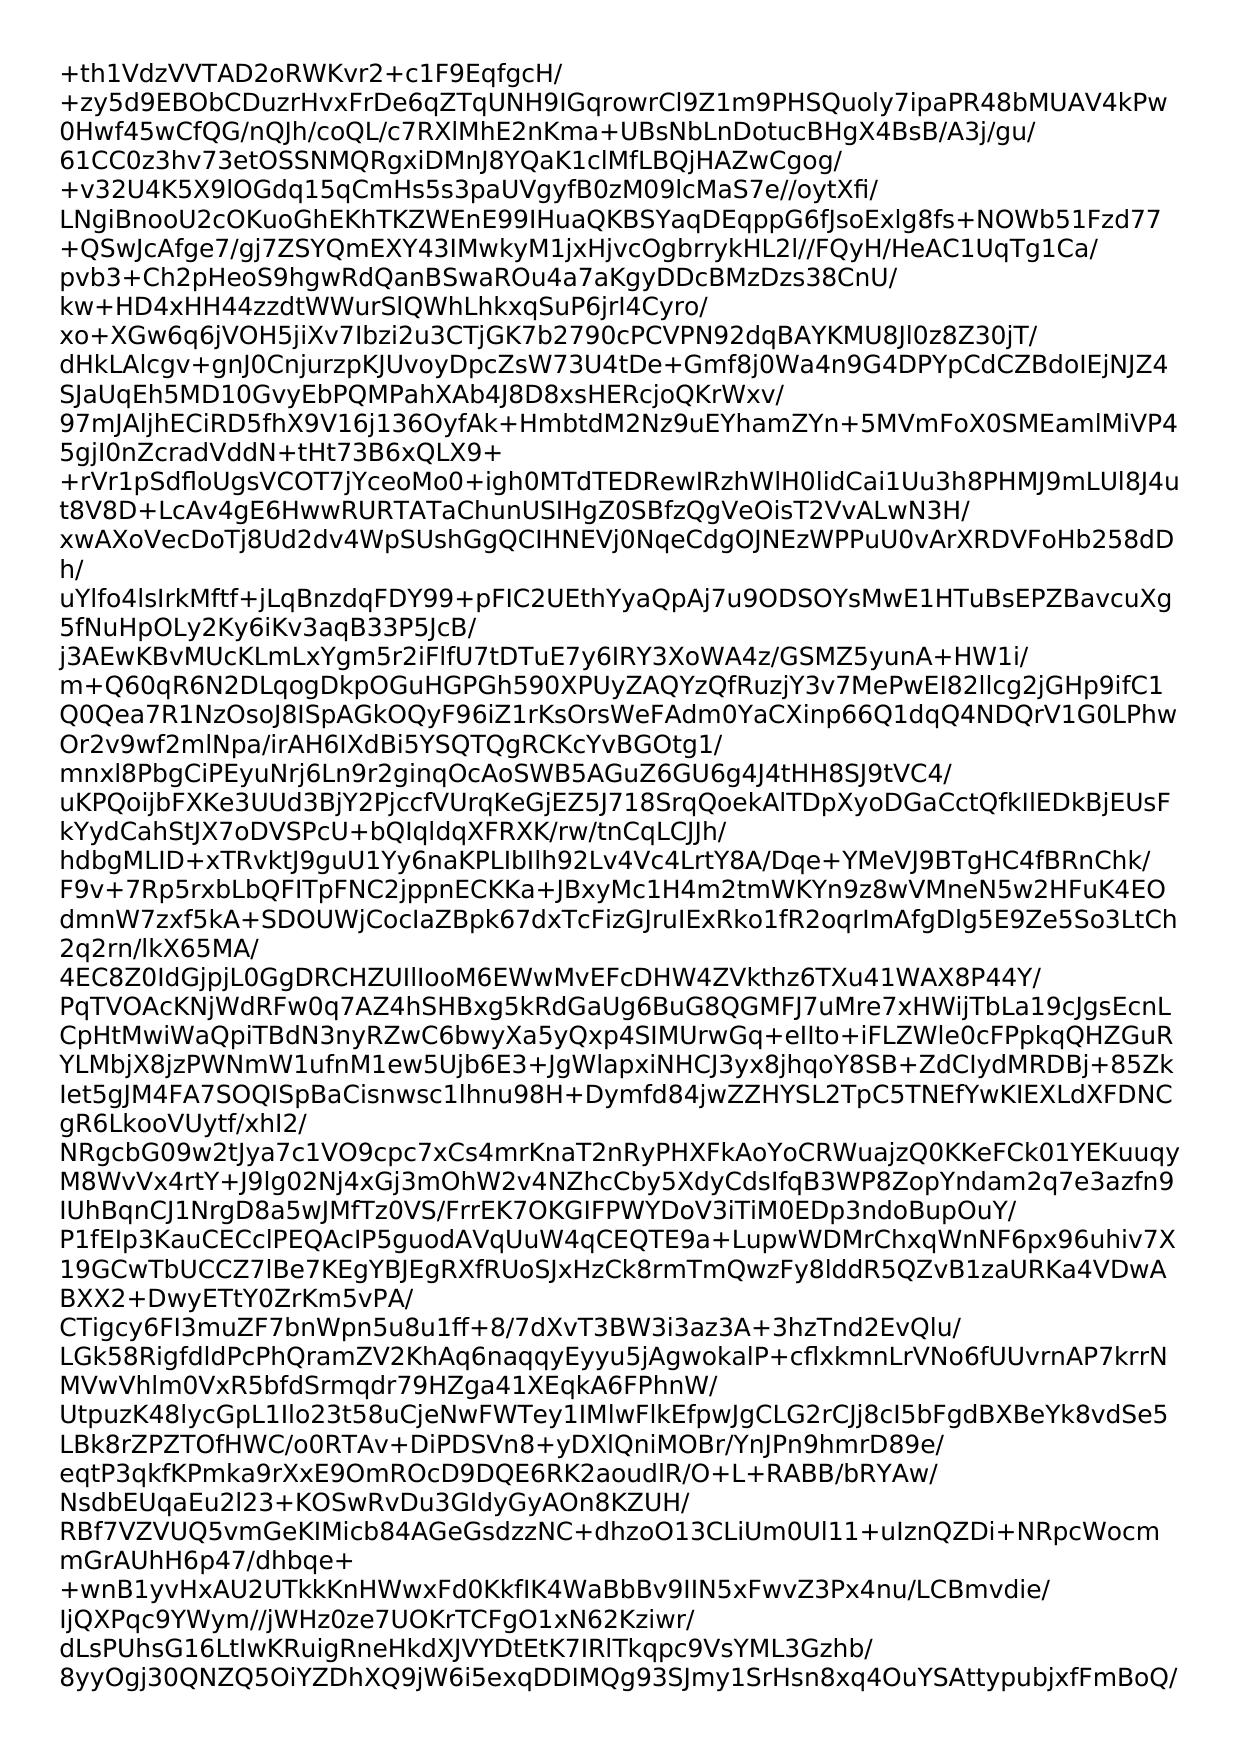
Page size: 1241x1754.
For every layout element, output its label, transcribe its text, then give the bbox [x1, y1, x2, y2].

text +th1VdzVVTAD2oRWKvr2+c1F9EqfgcH/+zy5d9EBObCDuzrHvxFrDe6qZTqUNH9IGqrowrCl9Z1m9PHSQuoly7ipaPR48bMUAV4kPw0Hwf45wCfQG/nQJh/coQL/c7RXlMhE2nKma+UBsNbLnDotucBHgX4BsB/A3j/gu/61CC0z3hv73etOSSNMQRgxiDMnJ8YQaK1clMfLBQjHAZwCgog/+v32U4K5X9lOGdq15qCmHs5s3paUVgyfB0zM09lcMaS7e//oytXfi/LNgiBnooU2cOKuoGhEKhTKZWEnE99IHuaQKBSYaqDEqppG6fJsoExlg8fs+NOWb51Fzd77+QSwJcAfge7/gj7ZSYQmEXY43IMwkyM1jxHjvcOgbrrykHL2l//FQyH/HeAC1UqTg1Ca/pvb3+Ch2pHeoS9hgwRdQanBSwaROu4a7aKgyDDcBMzDzs38CnU/kw+HD4xHH44zzdtWWurSlQWhLhkxqSuP6jrI4Cyro/xo+XGw6q6jVOH5jiXv7Ibzi2u3CTjGK7b2790cPCVPN92dqBAYKMU8Jl0z8Z30jT/dHkLAlcgv+gnJ0CnjurzpKJUvoyDpcZsW73U4tDe+Gmf8j0Wa4n9G4DPYpCdCZBdoIEjNJZ4SJaUqEh5MD10GvyEbPQMPahXAb4J8D8xsHERcjoQKrWxv/97mJAljhECiRD5fhX9V16j136OyfAk+HmbtdM2Nz9uEYhamZYn+5MVmFoX0SMEamlMiVP45gjI0nZcradVddN+tHt73B6xQLX9++rVr1pSdfloUgsVCOT7jYceoMo0+igh0MTdTEDRewIRzhWlH0lidCai1Uu3h8PHMJ9mLUl8J4ut8V8D+LcAv4gE6HwwRURTATaChunUSIHgZ0SBfzQgVeOisT2VvALwN3H/xwAXoVecDoTj8Ud2dv4WpSUshGgQCIHNEVj0NqeCdgOJNEzWPPuU0vArXRDVFoHb258dDh/uYlfo4lsIrkMftf+jLqBnzdqFDY99+pFIC2UEthYyaQpAj7u9ODSOYsMwE1HTuBsEPZBavcuXg5fNuHpOLy2Ky6iKv3aqB33P5JcB/j3AEwKBvMUcKLmLxYgm5r2iFlfU7tDTuE7y6IRY3XoWA4z/GSMZ5yunA+HW1i/m+Q60qR6N2DLqogDkpOGuHGPGh590XPUyZAQYzQfRuzjY3v7MePwEI82llcg2jGHp9ifC1Q0Qea7R1NzOsoJ8ISpAGkOQyF96iZ1rKsOrsWeFAdm0YaCXinp66Q1dqQ4NDQrV1G0LPhwOr2v9wf2mlNpa/irAH6IXdBi5YSQTQgRCKcYvBGOtg1/mnxl8PbgCiPEyuNrj6Ln9r2ginqOcAoSWB5AGuZ6GU6g4J4tHH8SJ9tVC4/uKPQoijbFXKe3UUd3BjY2PjccfVUrqKeGjEZ5J718SrqQoekAlTDpXyoDGaCctQfkIlEDkBjEUsFkYydCahStJX7oDVSPcU+bQIqldqXFRXK/rw/tnCqLCJJh/hdbgMLID+xTRvktJ9guU1Yy6naKPLIbIlh92Lv4Vc4LrtY8A/Dqe+YMeVJ9BTgHC4fBRnChk/F9v+7Rp5rxbLbQFITpFNC2jppnECKKa+JBxyMc1H4m2tmWKYn9z8wVMneN5w2HFuK4EOdmnW7zxf5kA+SDOUWjCocIaZBpk67dxTcFizGJruIExRko1fR2oqrImAfgDlg5E9Ze5So3LtCh2q2rn/lkX65MA/4EC8Z0IdGjpjL0GgDRCHZUIlIooM6EWwMvEFcDHW4ZVkthz6TXu41WAX8P44Y/PqTVOAcKNjWdRFw0q7AZ4hSHBxg5kRdGaUg6BuG8QGMFJ7uMre7xHWijTbLa19cJgsEcnLCpHtMwiWaQpiTBdN3nyRZwC6bwyXa5yQxp4SIMUrwGq+eIIto+iFLZWle0cFPpkqQHZGuRYLMbjX8jzPWNmW1ufnM1ew5Ujb6E3+JgWlapxiNHCJ3yx8jhqoY8SB+ZdCIydMRDBj+85ZkIet5gJM4FA7SOQISpBaCisnwsc1lhnu98H+Dymfd84jwZZHYSL2TpC5TNEfYwKIEXLdXFDNCgR6LkooVUytf/xhI2/NRgcbG09w2tJya7c1VO9cpc7xCs4mrKnaT2nRyPHXFkAoYoCRWuajzQ0KKeFCk01YEKuuqyM8WvVx4rtY+J9lg02Nj4xGj3mOhW2v4NZhcCby5XdyCdsIfqB3WP8ZopYndam2q7e3azfn9IUhBqnCJ1NrgD8a5wJMfTz0VS/FrrEK7OKGIFPWYDoV3iTiM0EDp3ndoBupOuY/P1fEIp3KauCECclPEQAcIP5guodAVqUuW4qCEQTE9a+LupwWDMrChxqWnNF6px96uhiv7X19GCwTbUCCZ7lBe7KEgYBJEgRXfRUoSJxHzCk8rmTmQwzFy8lddR5QZvB1zaURKa4VDwABXX2+DwyETtY0ZrKm5vPA/CTigcy6FI3muZF7bnWpn5u8u1ff+8/7dXvT3BW3i3az3A+3hzTnd2EvQlu/LGk58RigfdldPcPhQramZV2KhAq6naqqyEyyu5jAgwokalP+cflxkmnLrVNo6fUUvrnAP7krrNMVwVhlm0VxR5bfdSrmqdr79HZga41XEqkA6FPhnW/UtpuzK48lycGpL1Ilo23t58uCjeNwFWTey1IMlwFlkEfpwJgCLG2rCJj8cI5bFgdBXBeYk8vdSe5LBk8rZPZTOfHWC/o0RTAv+DiPDSVn8+yDXlQniMOBr/YnJPn9hmrD89e/eqtP3qkfKPmka9rXxE9OmROcD9DQE6RK2aoudlR/O+L+RABB/bRYAw/NsdbEUqaEu2l23+KOSwRvDu3GIdyGyAOn8KZUH/RBf7VZVUQ5vmGeKIMicb84AGeGsdzzNC+dhzoO13CLiUm0Ul11+uIznQZDi+NRpcWocmmGrAUhH6p47/dhbqe++wnB1yvHxAU2UTkkKnHWwxFd0KkfIK4WaBbBv9IIN5xFwvZ3Px4nu/LCBmvdie/IjQXPqc9YWym//jWHz0ze7UOKrTCFgO1xN62Kziwr/dLsPUhsG16LtIwKRuigRneHkdXJVYDtEtK7IRlTkqpc9VsYML3Gzhb/8yyOgj30QNZQ5OiYZDhXQ9jW6i5exqDDIMQg93SJmy1SrHsn8xq4OuYSAttypubjxfFmBoQ/ [59, 59, 1181, 1692]
